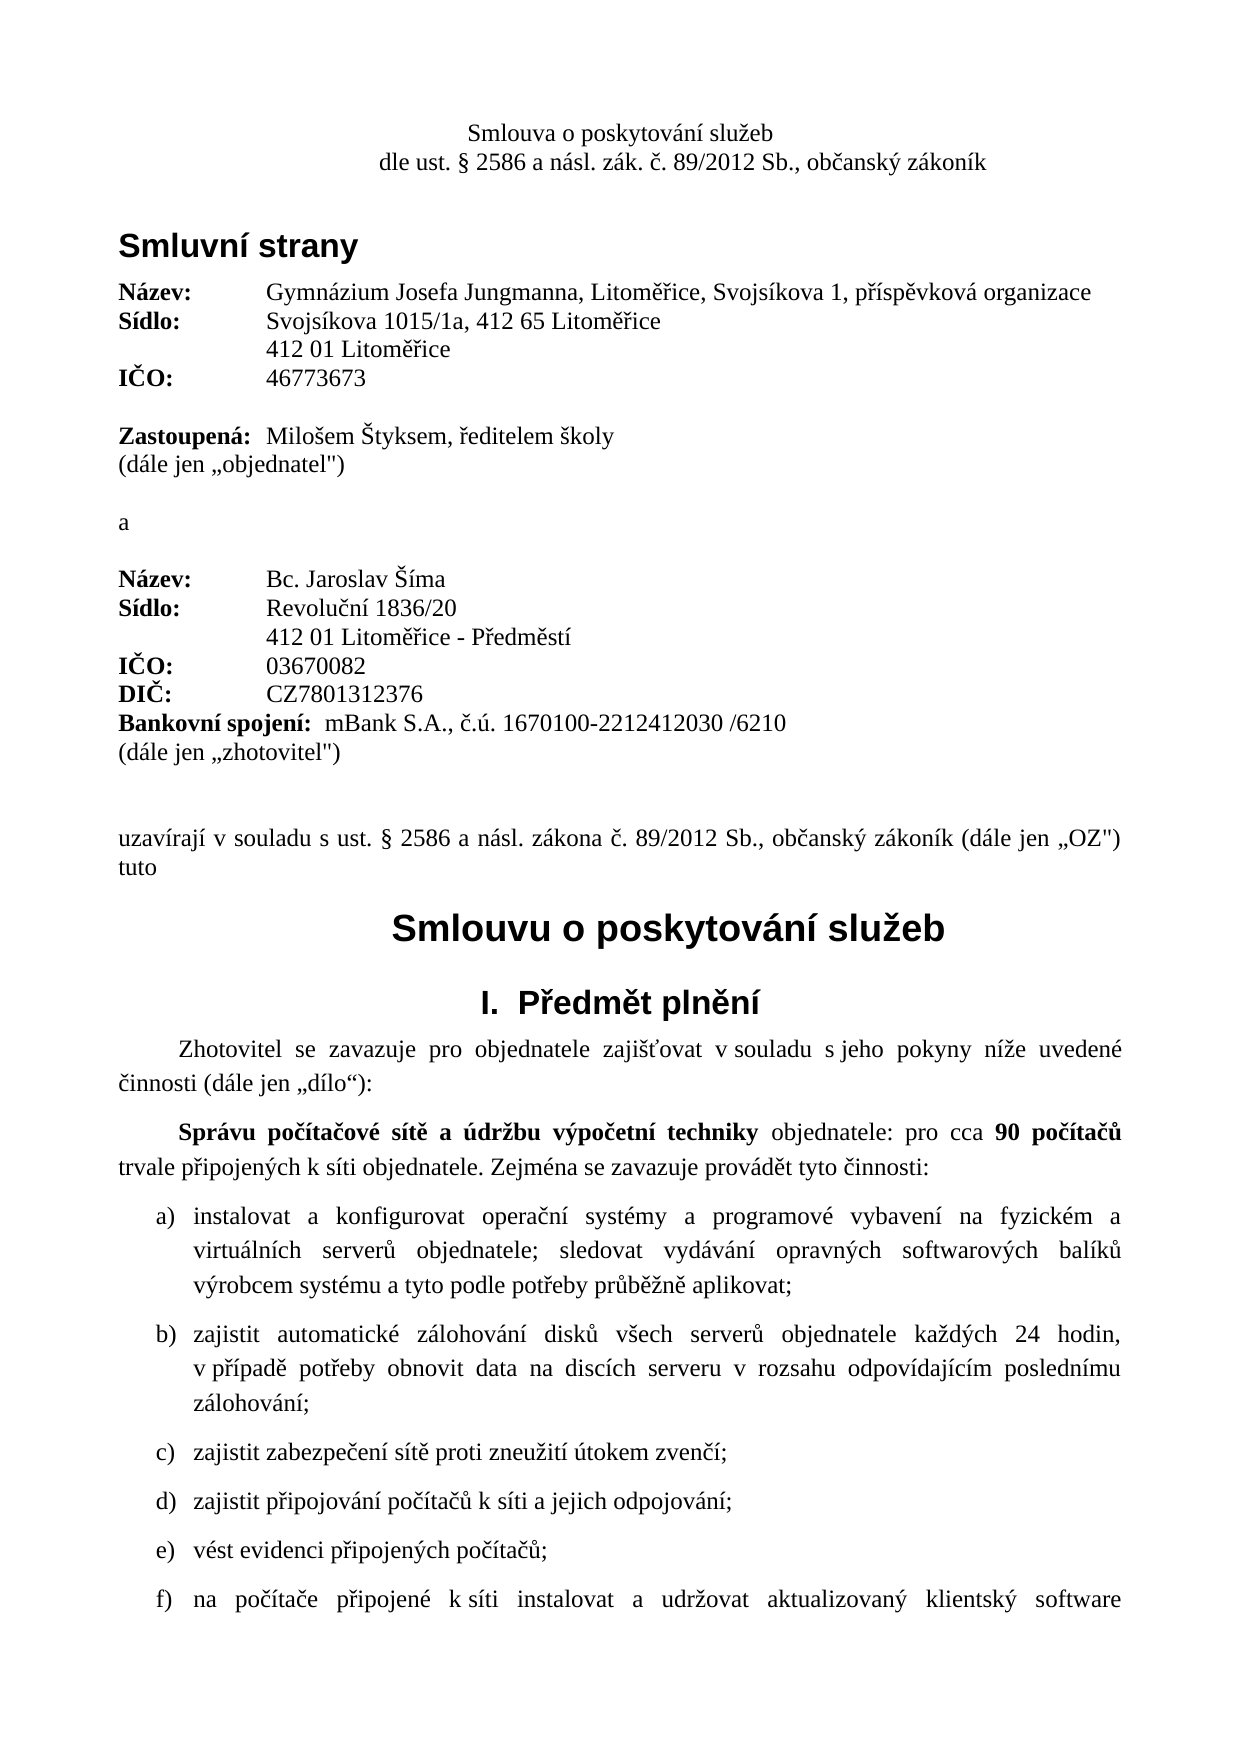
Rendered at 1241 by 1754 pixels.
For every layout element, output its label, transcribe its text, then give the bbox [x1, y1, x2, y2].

subtitle Smluvní strany [118, 226, 1122, 264]
list instalovat a konfigurovat operační systémy a programové vybavení na fyzickém a virtuálních serverů objednatele; sledovat vydávání opravných softwarových balíků výrobcem systému a tyto podle potřeby průběžně aplikovat; [156, 1201, 1122, 1299]
text Bankovní spojení: mBank S.A., č.ú. 1670100-2212412030 /6210 [118, 708, 1122, 737]
subtitle I. Předmět plnění [118, 983, 1122, 1021]
text (dále jen „zhotovitel") [118, 737, 1122, 766]
text Název: Gymnázium Josefa Jungmanna, Litoměřice, Svojsíkova 1, příspěvková organizace [118, 277, 1122, 306]
text Zhotovitel se zavazuje pro objednatele zajišťovat v souladu s jeho pokyny níže uvedené činnosti (dále jen „dílo“): [118, 1034, 1122, 1097]
subtitle Smlouvu o poskytování služeb [118, 906, 1122, 949]
text Sídlo: Revoluční 1836/20 [118, 593, 1122, 622]
text Název: Bc. Jaroslav Šíma [118, 564, 1122, 593]
text 412 01 Litoměřice [118, 334, 1122, 363]
text DIČ: CZ7801312376 [118, 679, 1122, 708]
list zajistit automatické zálohování disků všech serverů objednatele každých 24 hodin, v případě potřeby obnovit data na discích serveru v rozsahu odpovídajícím poslednímu zálohování; [156, 1319, 1122, 1417]
text Zastoupená: Milošem Štyksem, ředitelem školy [118, 421, 1122, 449]
text IČO: 46773673 [118, 363, 1122, 392]
text uzavírají v souladu s ust. § 2586 a násl. zákona č. 89/2012 Sb., občanský zákoník (dále jen „OZ") tuto [118, 823, 1122, 881]
text a [118, 507, 1122, 536]
list na počítače připojené k síti instalovat a udržovat aktualizovaný klientský software [156, 1584, 1122, 1613]
list zajistit připojování počítačů k síti a jejich odpojování; [156, 1486, 1122, 1515]
text Sídlo: Svojsíkova 1015/1a, 412 65 Litoměřice [118, 306, 1122, 334]
text Správu počítačové sítě a údržbu výpočetní techniky objednatele: pro cca 90 počítačů trvale připojených k síti objednatele. Zejména se zavazuje provádět tyto činnosti: [118, 1117, 1122, 1181]
list vést evidenci připojených počítačů; [156, 1535, 1122, 1564]
text (dále jen „objednatel") [118, 449, 1122, 478]
text IČO: 03670082 [118, 651, 1122, 679]
text 412 01 Litoměřice - Předměstí [118, 622, 1122, 651]
list zajistit zabezpečení sítě proti zneužití útokem zvenčí; [156, 1437, 1122, 1466]
